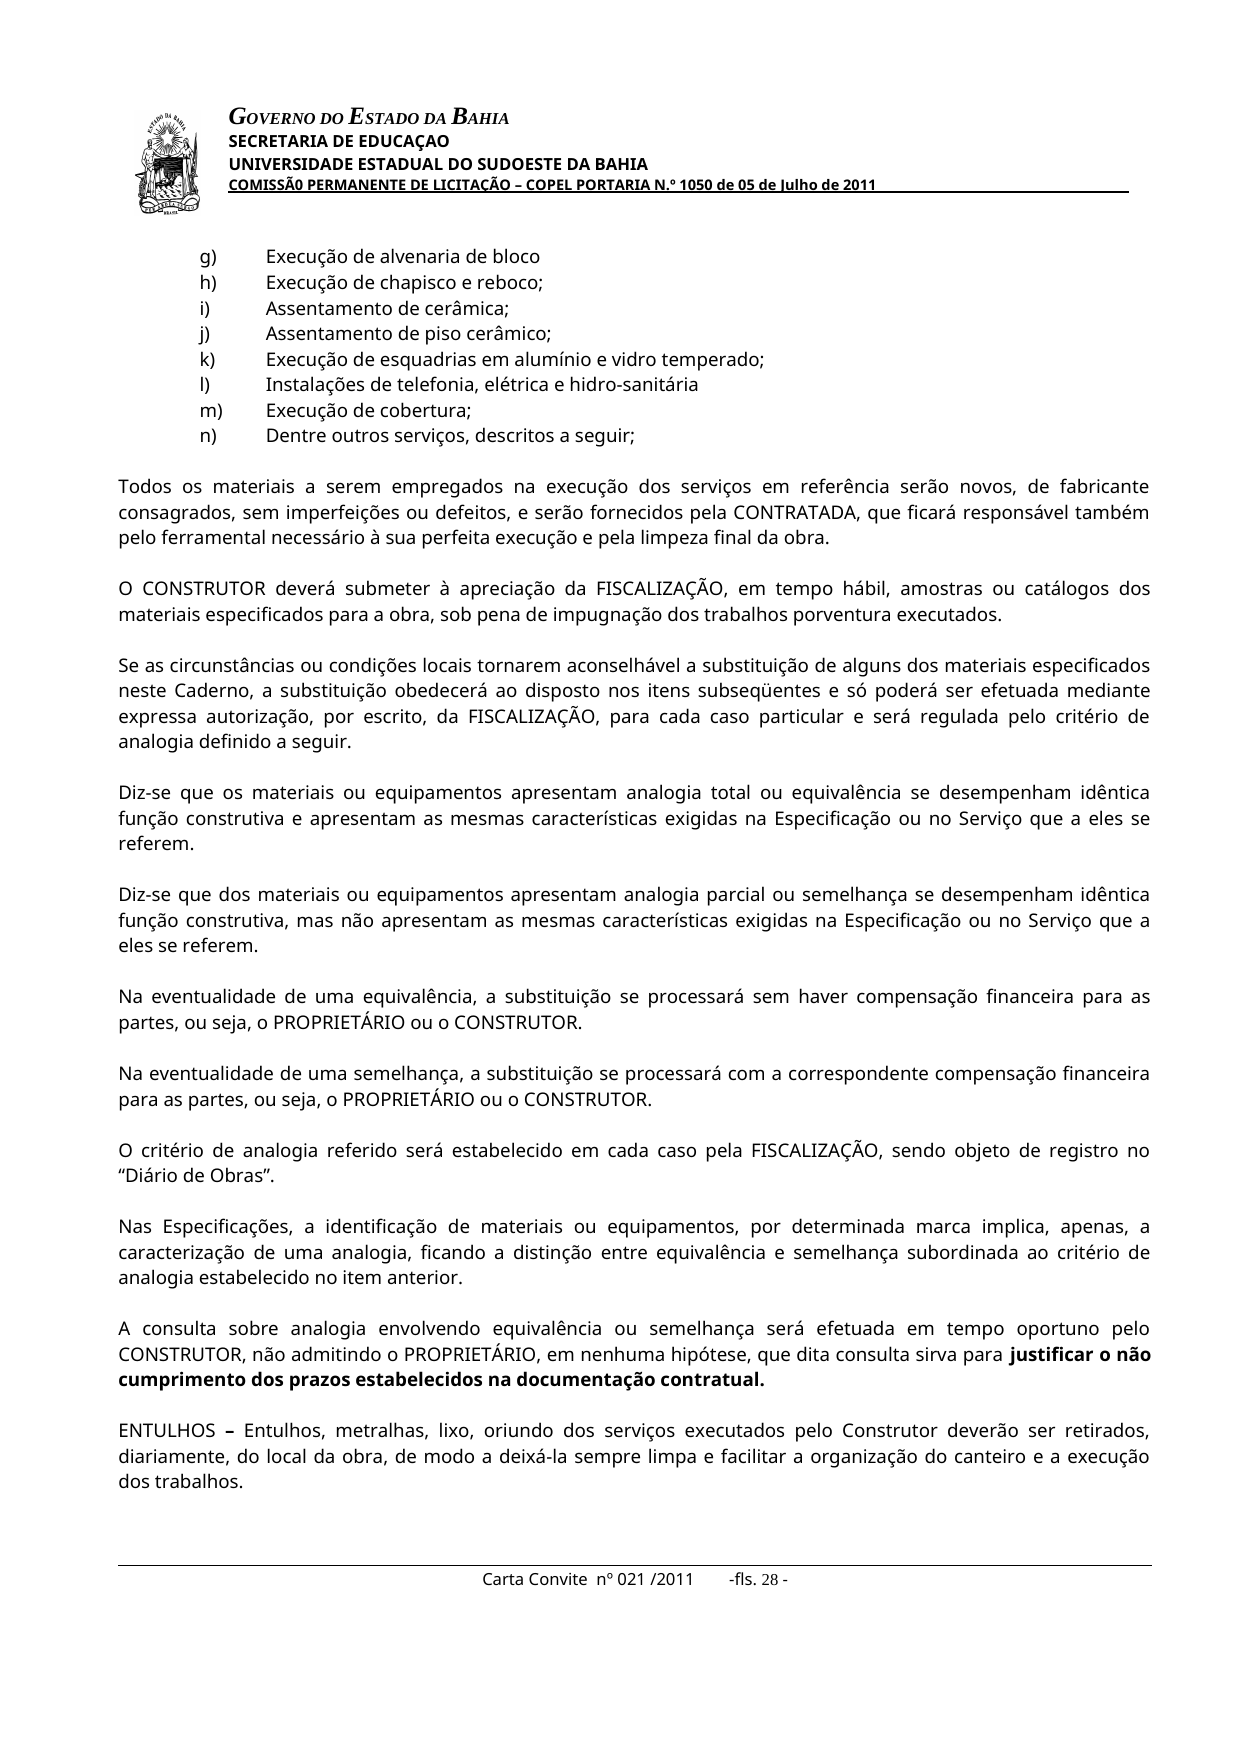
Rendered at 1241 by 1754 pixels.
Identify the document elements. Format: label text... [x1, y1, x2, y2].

list Dentre outros serviços, descritos a seguir; [199, 422, 1152, 448]
text ENTULHOS – Entulhos, metralhas, lixo, oriundo dos serviços executados pelo Construtor deverão ser retirados, diariamente, do local da obra, de modo a deixá-la sempre limpa e facilitar a organização do canteiro e a execução dos trabalhos. [118, 1418, 1152, 1494]
text A consulta sobre analogia envolvendo equivalência ou semelhança será efetuada em tempo oportuno pelo CONSTRUTOR, não admitindo o PROPRIETÁRIO, em nenhuma hipótese, que dita consulta sirva para justificar o não cumprimento dos prazos estabelecidos na documentação contratual. [118, 1316, 1152, 1392]
text Nas Especificações, a identificação de materiais ou equipamentos, por determinada marca implica, apenas, a caracterização de uma analogia, ficando a distinção entre equivalência e semelhança subordinada ao critério de analogia estabelecido no item anterior. [118, 1213, 1152, 1290]
text Diz-se que dos materiais ou equipamentos apresentam analogia parcial ou semelhança se desempenham idêntica função construtiva, mas não apresentam as mesmas características exigidas na Especificação ou no Serviço que a eles se referem. [118, 882, 1152, 958]
list Assentamento de cerâmica; [199, 295, 1152, 320]
text Na eventualidade de uma semelhança, a substituição se processará com a correspondente compensação financeira para as partes, ou seja, o PROPRIETÁRIO ou o CONSTRUTOR. [118, 1060, 1152, 1111]
list Execução de alvenaria de bloco [199, 244, 1152, 269]
text Se as circunstâncias ou condições locais tornarem aconselhável a substituição de alguns dos materiais especificados neste Caderno, a substituição obedecerá ao disposto nos itens subseqüentes e só poderá ser efetuada mediante expressa autorização, por escrito, da FISCALIZAÇÃO, para cada caso particular e será regulada pelo critério de analogia definido a seguir. [118, 652, 1152, 754]
list Execução de cobertura; [199, 397, 1152, 422]
text Diz-se que os materiais ou equipamentos apresentam analogia total ou equivalência se desempenham idêntica função construtiva e apresentam as mesmas características exigidas na Especificação ou no Serviço que a eles se referem. [118, 780, 1152, 856]
list Execução de esquadrias em alumínio e vidro temperado; [199, 346, 1152, 371]
text O CONSTRUTOR deverá submeter à apreciação da FISCALIZAÇÃO, em tempo hábil, amostras ou catálogos dos materiais especificados para a obra, sob pena de impugnação dos trabalhos porventura executados. [118, 576, 1152, 627]
text Na eventualidade de uma equivalência, a substituição se processará sem haver compensação financeira para as partes, ou seja, o PROPRIETÁRIO ou o CONSTRUTOR. [118, 984, 1152, 1035]
text Todos os materiais a serem empregados na execução dos serviços em referência serão novos, de fabricante consagrados, sem imperfeições ou defeitos, e serão fornecidos pela CONTRATADA, que ficará responsável também pelo ferramental necessário à sua perfeita execução e pela limpeza final da obra. [118, 473, 1152, 550]
list Assentamento de piso cerâmico; [199, 320, 1152, 346]
list Execução de chapisco e reboco; [199, 269, 1152, 295]
picture [134, 110, 200, 216]
text O critério de analogia referido será estabelecido em cada caso pela FISCALIZAÇÃO, sendo objeto de registro no “Diário de Obras”. [118, 1137, 1152, 1188]
list Instalações de telefonia, elétrica e hidro-sanitária [199, 371, 1152, 397]
